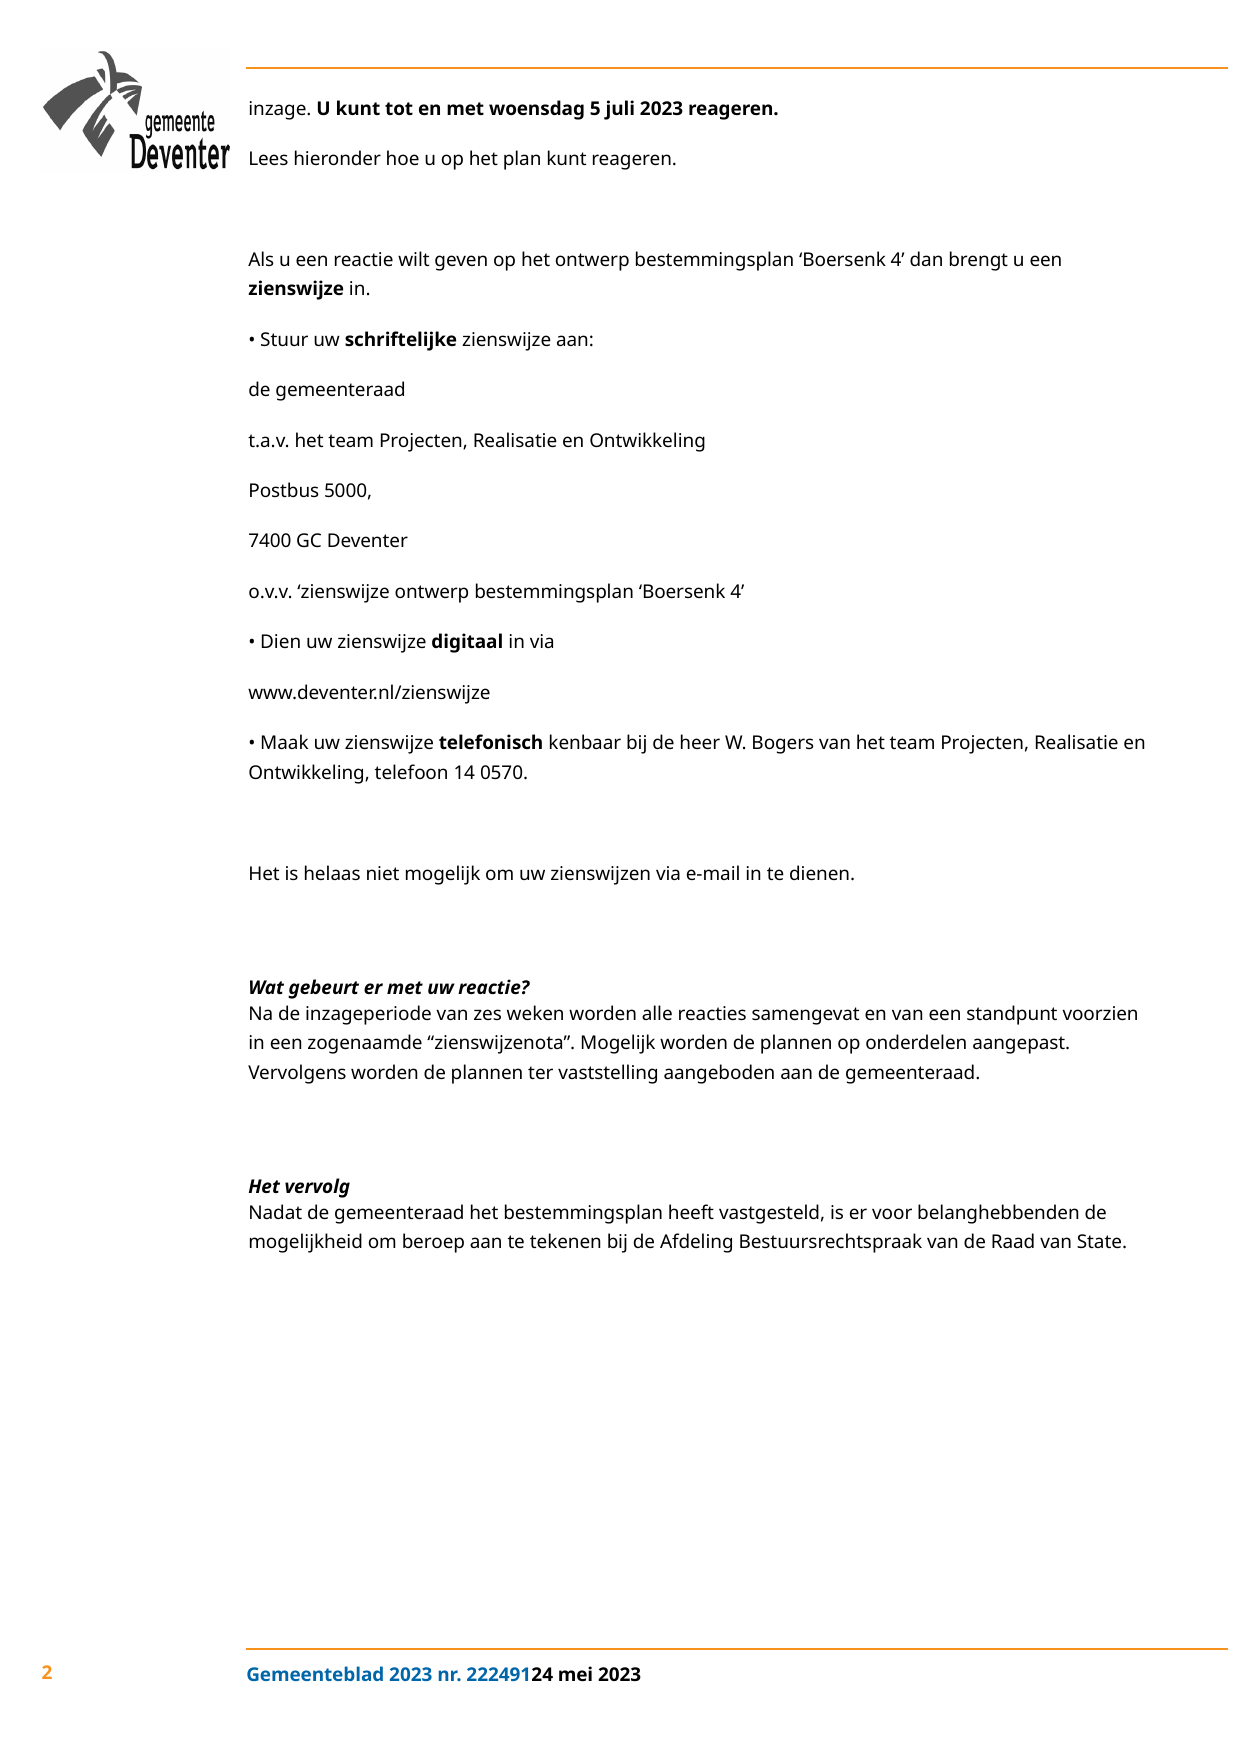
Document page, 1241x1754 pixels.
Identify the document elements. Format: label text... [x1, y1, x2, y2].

picture [41, 47, 231, 172]
text • Maak uw zienswijze telefonisch kenbaar bij de heer W. Bogers van het team Projecten, Realisatie en Ontwikkeling, telefoon 14 0570. [248, 729, 1152, 785]
text • Dien uw zienswijze digitaal in via [248, 628, 1152, 654]
text • Stuur uw schriftelijke zienswijze aan: [248, 326, 1152, 352]
text Lees hieronder hoe u op het plan kunt reageren. [248, 145, 1152, 171]
text Postbus 5000, [248, 477, 1152, 503]
text inzage. U kunt tot en met woensdag 5 juli 2023 reageren. [248, 95, 1152, 121]
text Na de inzageperiode van zes weken worden alle reacties samengevat en van een standpunt voorzien in een zogenaamde “zienswijzenota”. Mogelijk worden de plannen op onderdelen aangepast. Vervolgens worden de plannen ter vaststelling aangeboden aan de gemeenteraad. [248, 1000, 1152, 1085]
text Als u een reactie wilt geven op het ontwerp bestemmingsplan ‘Boersenk 4’ dan brengt u een zienswijze in. [248, 246, 1152, 301]
text Het is helaas niet mogelijk om uw zienswijzen via e-mail in te dienen. [248, 860, 1152, 886]
text Nadat de gemeenteraad het bestemmingsplan heeft vastgesteld, is er voor belanghebbenden de mogelijkheid om beroep aan te tekenen bij de Afdeling Bestuursrechtspraak van de Raad van State. [248, 1199, 1152, 1254]
text Het vervolg [248, 1173, 1152, 1199]
text www.deventer.nl/zienswijze [248, 679, 1152, 705]
text de gemeenteraad [248, 376, 1152, 402]
text o.v.v. ‘zienswijze ontwerp bestemmingsplan ‘Boersenk 4’ [248, 578, 1152, 604]
text 7400 GC Deventer [248, 528, 1152, 553]
text t.a.v. het team Projecten, Realisatie en Ontwikkeling [248, 427, 1152, 453]
text Wat gebeurt er met uw reactie? [248, 974, 1152, 1000]
